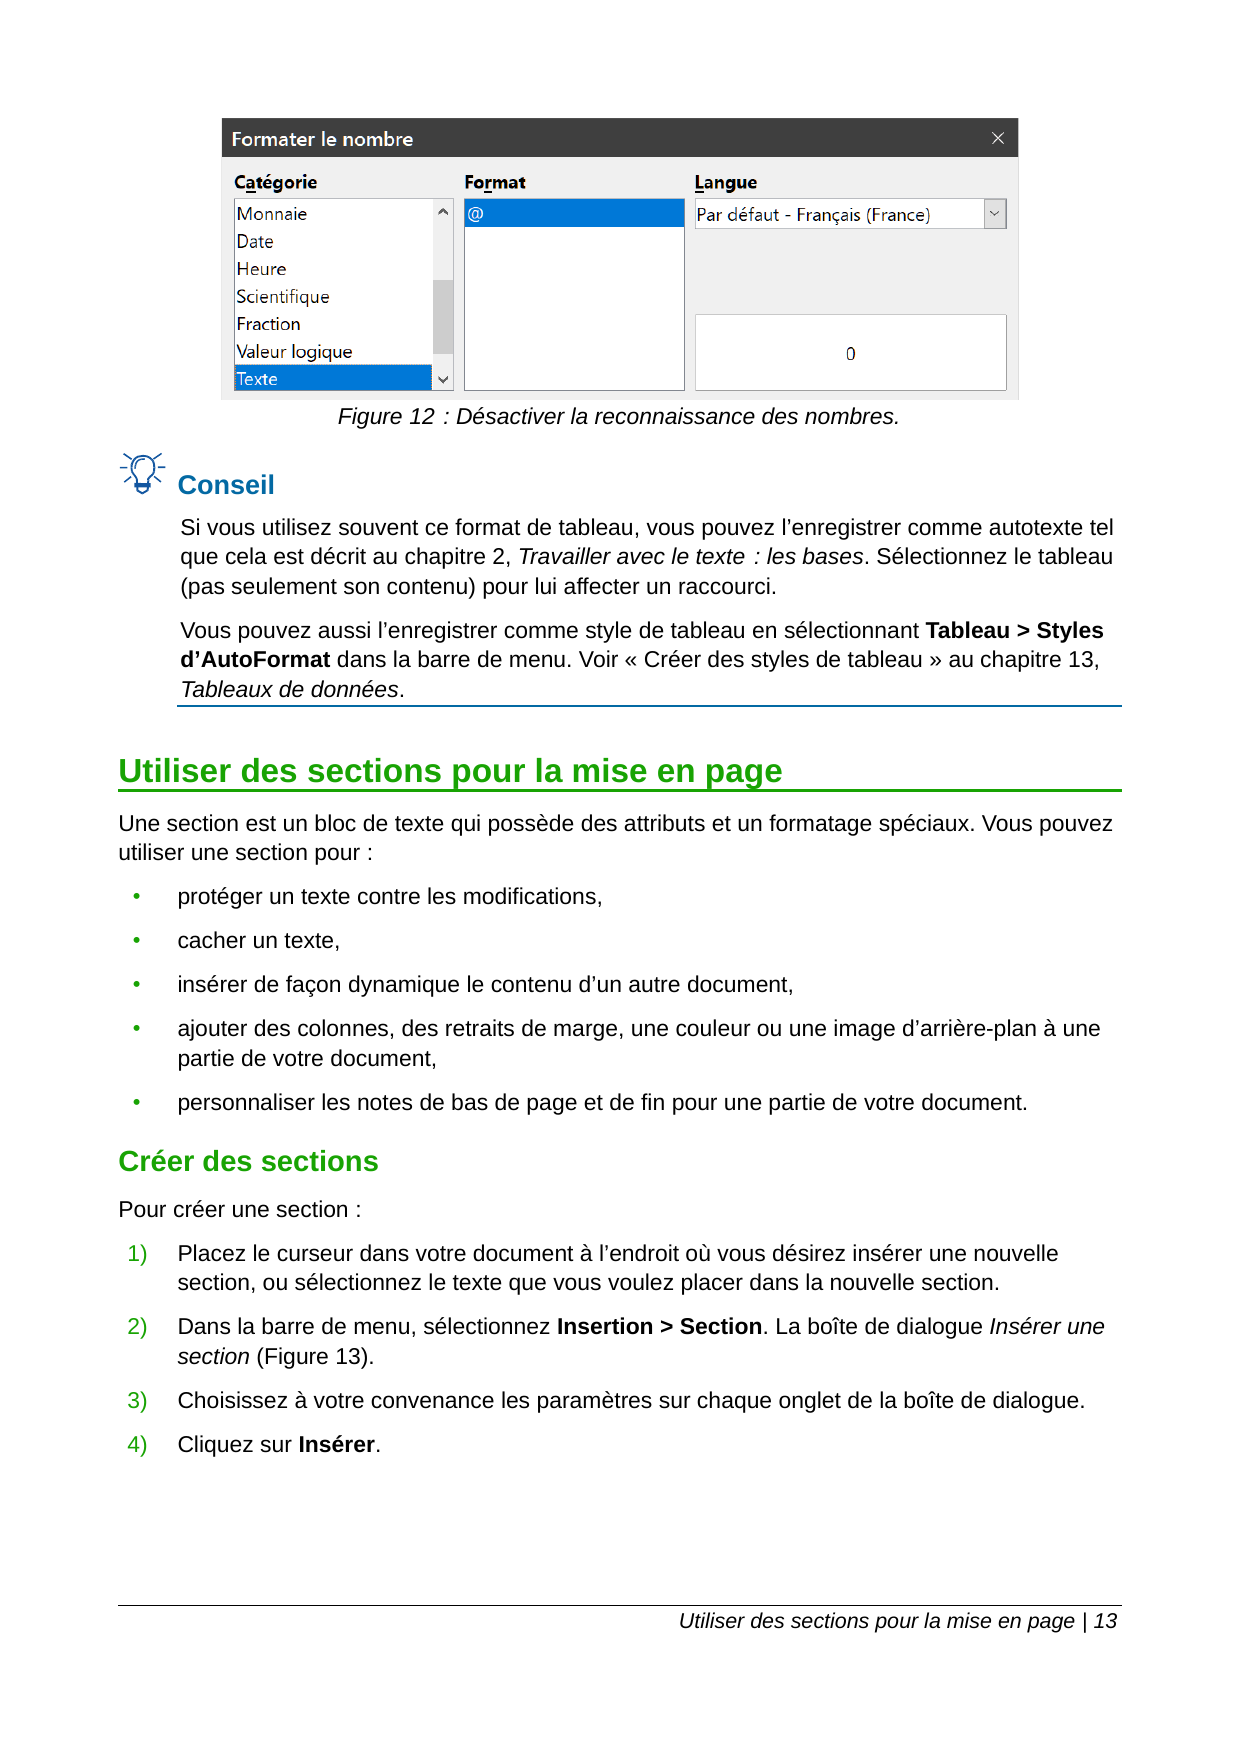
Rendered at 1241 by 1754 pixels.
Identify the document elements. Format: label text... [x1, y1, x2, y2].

list Placez le curseur dans votre document à l’endroit où vous désirez insérer une nouvelle section, ou sélectionnez le texte que vous voulez placer dans la nouvelle section. [148, 1237, 1122, 1296]
list Choisissez à votre convenance les paramètres sur chaque onglet de la boîte de dialogue. [148, 1384, 1122, 1413]
list personnaliser les notes de bas de page et de fin pour une partie de votre document. [133, 1086, 1122, 1115]
list Cliquez sur Insérer. [148, 1428, 1122, 1457]
list protéger un texte contre les modifications, [133, 880, 1122, 909]
text Si vous utilisez souvent ce format de tableau, vous pouvez l’enregistrer comme autotexte tel que cela est décrit au chapitre 2, Travailler avec le texte : les bases. Sélectionnez le tableau (pas seulement son contenu) pour lui affecter un raccourci. [177, 508, 1122, 599]
list ajouter des colonnes, des retraits de marge, une couleur ou une image d’arrière-plan à une partie de votre document, [133, 1012, 1122, 1071]
text Une section est un bloc de texte qui possède des attributs et un formatage spéciaux. Vous pouvez utiliser une section pour : [118, 806, 1122, 865]
subtitle Créer des sections [118, 1144, 1122, 1178]
list insérer de façon dynamique le contenu d’un autre document, [133, 968, 1122, 998]
text Vous pouvez aussi l’enregistrer comme style de tableau en sélectionnant Tableau > Styles d’AutoFormat dans la barre de menu. Voir « Créer des styles de tableau » au chapitre 13, Tableaux de données. [177, 611, 1122, 705]
text Figure 12 : Désactiver la reconnaissance des nombres. [118, 400, 1122, 429]
subtitle Utiliser des sections pour la mise en page [118, 751, 1122, 789]
list Dans la barre de menu, sélectionnez Insertion > Section. La boîte de dialogue Insérer une section (Figure 13). [148, 1310, 1122, 1369]
text Pour créer une section : [118, 1192, 1122, 1222]
list cacher un texte, [133, 924, 1122, 953]
picture [221, 118, 1019, 400]
list Conseil [118, 452, 1122, 500]
